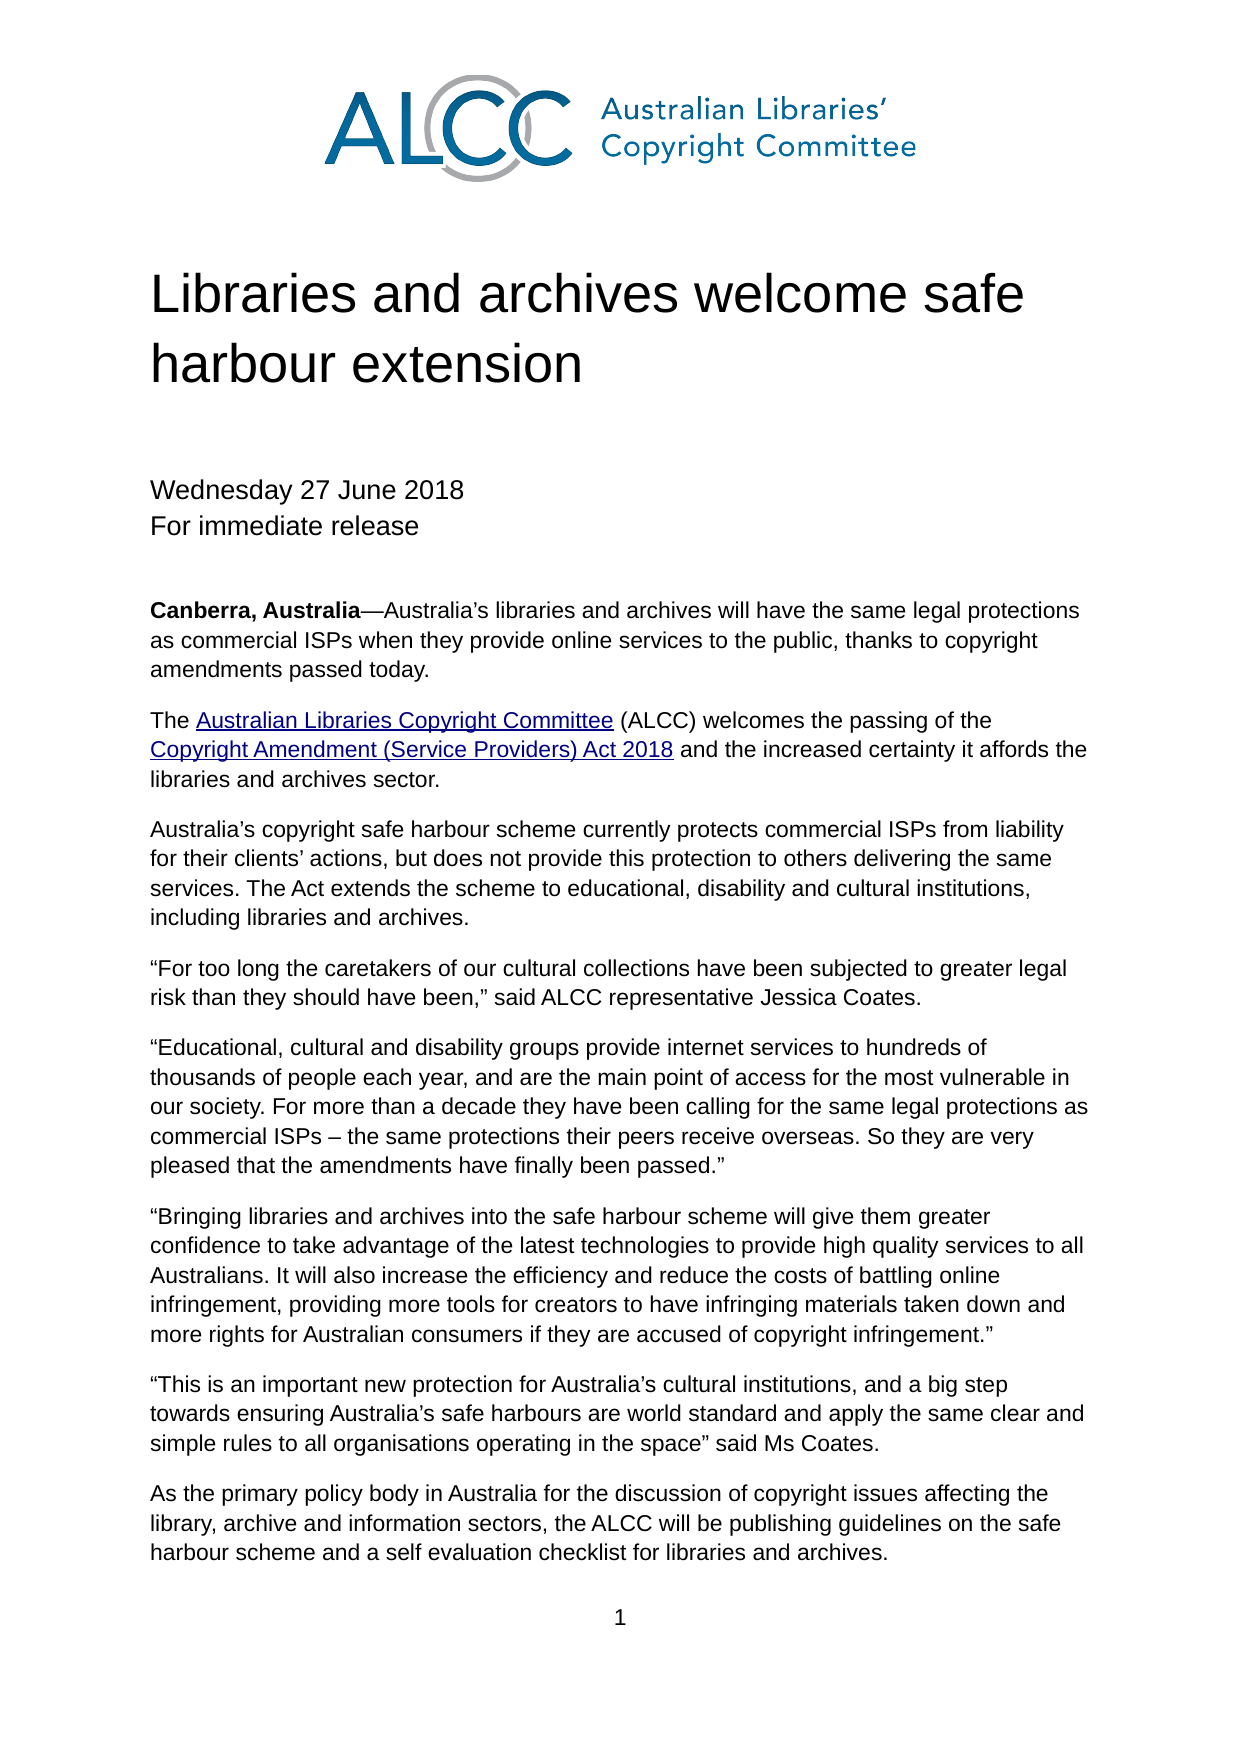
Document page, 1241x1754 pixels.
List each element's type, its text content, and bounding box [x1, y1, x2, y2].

text “Educational, cultural and disability groups provide internet services to hundreds of thousands of people each year, and are the main point of access for the most vulnerable in our society. For more than a decade they have been calling for the same legal protections as commercial ISPs – the same protections their peers receive overseas. So they are very pleased that the amendments have finally been passed.” [150, 1034, 1090, 1179]
text Canberra, Australia—Australia’s libraries and archives will have the same legal protections as commercial ISPs when they provide online services to the public, thanks to copyright amendments passed today. [150, 597, 1090, 683]
title Libraries and archives welcome safe harbour extension [150, 262, 1090, 394]
text As the primary policy body in Australia for the discussion of copyright issues affecting the library, archive and information sectors, the ALCC will be publishing guidelines on the safe harbour scheme and a self evaluation checklist for libraries and archives. [150, 1480, 1090, 1565]
text Australia’s copyright safe harbour scheme currently protects commercial ISPs from liability for their clients’ actions, but does not provide this protection to others delivering the same services. The Act extends the scheme to educational, disability and cultural institutions, including libraries and archives. [150, 816, 1090, 931]
text The Australian Libraries Copyright Committee (ALCC) welcomes the passing of the Copyright Amendment (Service Providers) Act 2018 and the increased certainty it affords the libraries and archives sector. [150, 707, 1090, 792]
text For immediate release [150, 510, 1090, 541]
text “This is an important new protection for Australia’s cultural institutions, and a big step towards ensuring Australia’s safe harbours are world standard and apply the same clear and simple rules to all organisations operating in the space” said Ms Coates. [150, 1371, 1090, 1456]
text “For too long the caretakers of our cultural collections have been subjected to greater legal risk than they should have been,” said ALCC representative Jessica Coates. [150, 954, 1090, 1010]
text Wednesday 27 June 2018 [150, 474, 1090, 506]
text “Bringing libraries and archives into the safe harbour scheme will give them greater confidence to take advantage of the latest technologies to provide high quality services to all Australians. It will also increase the efficiency and reduce the costs of battling online infringement, providing more tools for creators to have infringing materials taken down and more rights for Australian consumers if they are accused of copyright infringement.” [150, 1203, 1090, 1347]
